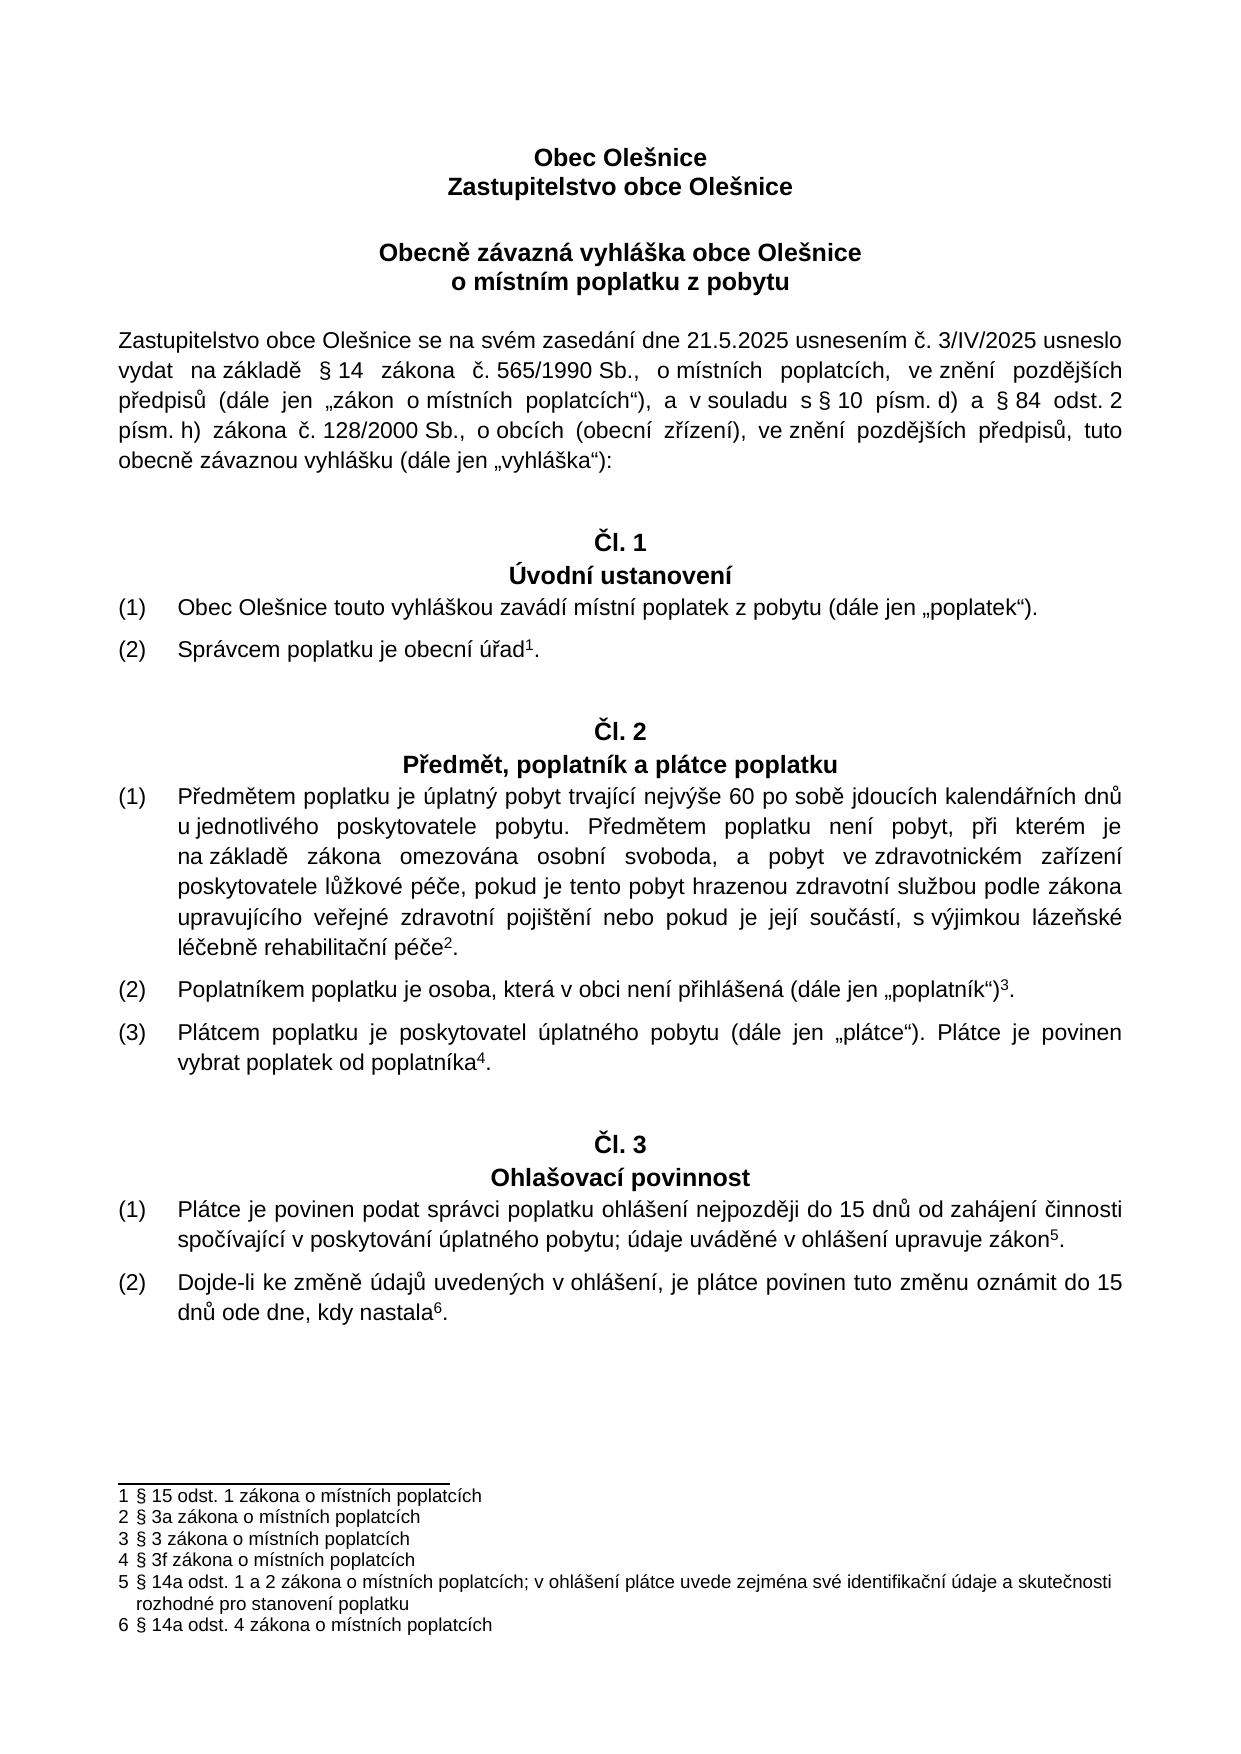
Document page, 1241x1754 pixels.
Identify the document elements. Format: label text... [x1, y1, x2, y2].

list § 3a zákona o místních poplatcích [118, 1506, 1122, 1528]
subtitle Čl. 2 Předmět, poplatník a plátce poplatku [118, 717, 1122, 778]
text Obec Olešnice Zastupitelstvo obce Olešnice [118, 143, 1122, 201]
list Poplatníkem poplatku je osoba, která v obci není přihlášená (dále jen „poplatník“). [118, 976, 1122, 1003]
list Obec Olešnice touto vyhláškou zavádí místní poplatek z pobytu (dále jen „poplatek“). [118, 594, 1122, 620]
subtitle Čl. 1 Úvodní ustanovení [118, 528, 1122, 589]
list Správcem poplatku je obecní úřad. [118, 636, 1122, 663]
list § 14a odst. 4 zákona o místních poplatcích [118, 1614, 1122, 1635]
list § 15 odst. 1 zákona o místních poplatcích [118, 1484, 1122, 1506]
list Plátcem poplatku je poskytovatel úplatného pobytu (dále jen „plátce“). Plátce je povinen vybrat poplatek od poplatníka. [118, 1019, 1122, 1076]
list § 3f zákona o místních poplatcích [118, 1549, 1122, 1571]
list Předmětem poplatku je úplatný pobyt trvající nejvýše 60 po sobě jdoucích kalendářních dnů u jednotlivého poskytovatele pobytu. Předmětem poplatku není pobyt, při kterém je na základě zákona omezována osobní svoboda, a pobyt ve zdravotnickém zařízení poskytovatele lůžkové péče, pokud je tento pobyt hrazenou zdravotní službou podle zákona upravujícího veřejné zdravotní pojištění nebo pokud je její součástí, s výjimkou lázeňské léčebně rehabilitační péče. [118, 783, 1122, 960]
list Plátce je povinen podat správci poplatku ohlášení nejpozději do 15 dnů od zahájení činnosti spočívající v poskytování úplatného pobytu; údaje uváděné v ohlášení upravuje zákon. [118, 1196, 1122, 1252]
list Dojde-li ke změně údajů uvedených v ohlášení, je plátce povinen tuto změnu oznámit do 15 dnů ode dne, kdy nastala. [118, 1268, 1122, 1325]
list § 3 zákona o místních poplatcích [118, 1528, 1122, 1549]
list § 14a odst. 1 a 2 zákona o místních poplatcích; v ohlášení plátce uvede zejména své identifikační údaje a skutečnosti rozhodné pro stanovení poplatku [118, 1571, 1122, 1614]
subtitle Obecně závazná vyhláška obce Olešnice o místním poplatku z pobytu [118, 238, 1122, 295]
subtitle Čl. 3 Ohlašovací povinnost [118, 1129, 1122, 1191]
text Zastupitelstvo obce Olešnice se na svém zasedání dne 21.5.2025 usnesením č. 3/IV/2025 usneslo vydat na základě § 14 zákona č. 565/1990 Sb., o místních poplatcích, ve znění pozdějších předpisů (dále jen „zákon o místních poplatcích“), a v souladu s § 10 písm. d) a § 84 odst. 2 písm. h) zákona č. 128/2000 Sb., o obcích (obecní zřízení), ve znění pozdějších předpisů, tuto obecně závaznou vyhlášku (dále jen „vyhláška“): [118, 327, 1122, 474]
